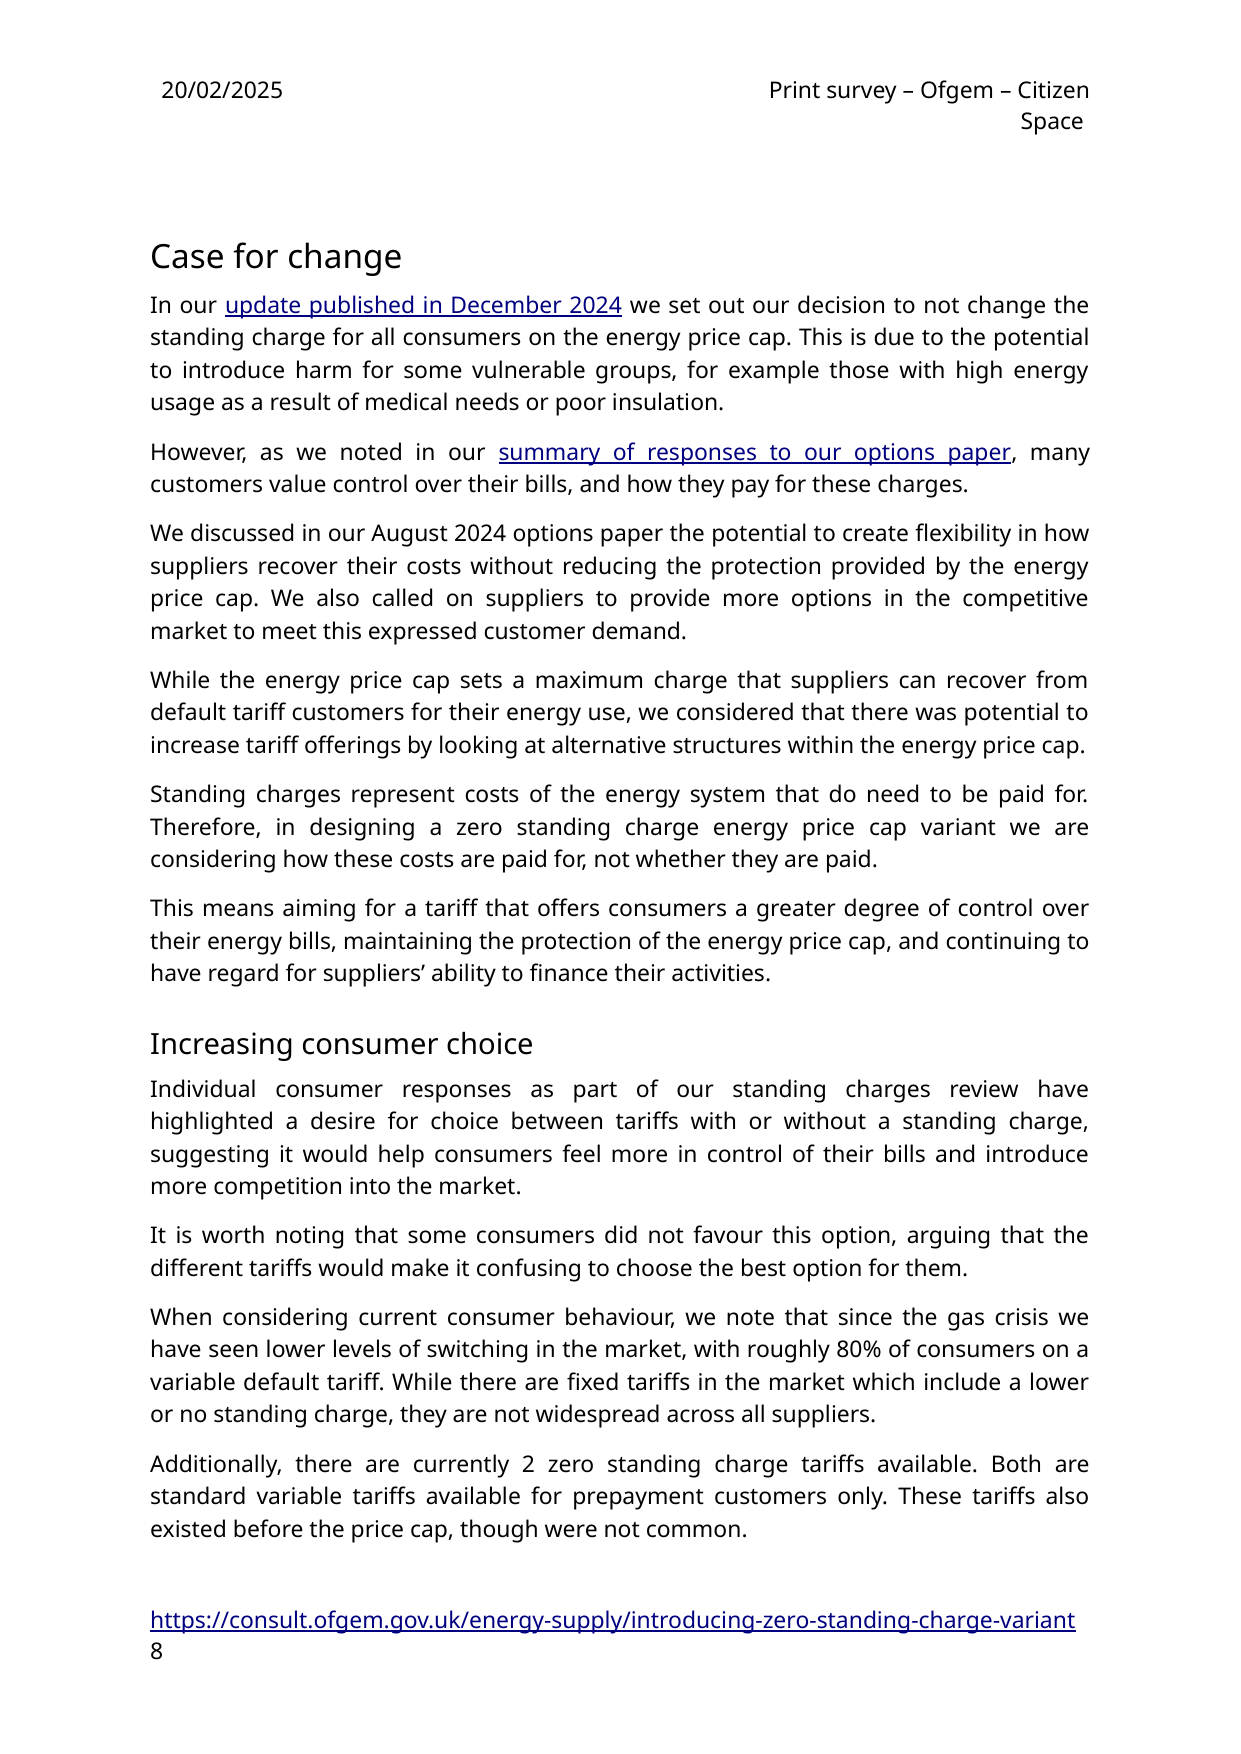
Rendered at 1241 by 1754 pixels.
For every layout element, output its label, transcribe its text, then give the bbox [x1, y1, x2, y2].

subtitle Case for change [150, 233, 1090, 279]
text While the energy price cap sets a maximum charge that suppliers can recover from default tariff customers for their energy use, we considered that there was potential to increase tariff offerings by looking at alternative structures within the energy price cap. [150, 664, 1090, 760]
text Additionally, there are currently 2 zero standing charge tariffs available. Both are standard variable tariffs available for prepayment customers only. These tariffs also existed before the price cap, though were not common. [150, 1448, 1090, 1544]
text We discussed in our August 2024 options paper the potential to create flexibility in how suppliers recover their costs without reducing the protection provided by the energy price cap. We also called on suppliers to provide more options in the competitive market to meet this expressed customer demand. [150, 517, 1090, 646]
text When considering current consumer behaviour, we note that since the gas crisis we have seen lower levels of switching in the market, with roughly 80% of consumers on a variable default tariff. While there are fixed tariffs in the market which include a lower or no standing charge, they are not widespread across all suppliers. [150, 1301, 1090, 1430]
subtitle Increasing consumer choice [150, 1023, 1090, 1063]
text In our update published in December 2024 we set out our decision to not change the standing charge for all consumers on the energy price cap. This is due to the potential to introduce harm for some vulnerable groups, for example those with high energy usage as a result of medical needs or poor insulation. [150, 289, 1090, 418]
text It is worth noting that some consumers did not favour this option, arguing that the different tariffs would make it confusing to choose the best option for them. [150, 1219, 1090, 1283]
text However, as we noted in our summary of responses to our options paper, many customers value control over their bills, and how they pay for these charges. [150, 436, 1090, 499]
text Standing charges represent costs of the energy system that do need to be paid for. Therefore, in designing a zero standing charge energy price cap variant we are considering how these costs are paid for, not whether they are paid. [150, 778, 1090, 874]
text Individual consumer responses as part of our standing charges review have highlighted a desire for choice between tariffs with or without a standing charge, suggesting it would help consumers feel more in control of their bills and introduce more competition into the market. [150, 1073, 1090, 1201]
text This means aiming for a tariff that offers consumers a greater degree of control over their energy bills, maintaining the protection of the energy price cap, and continuing to have regard for suppliers’ ability to finance their activities. [150, 892, 1090, 988]
